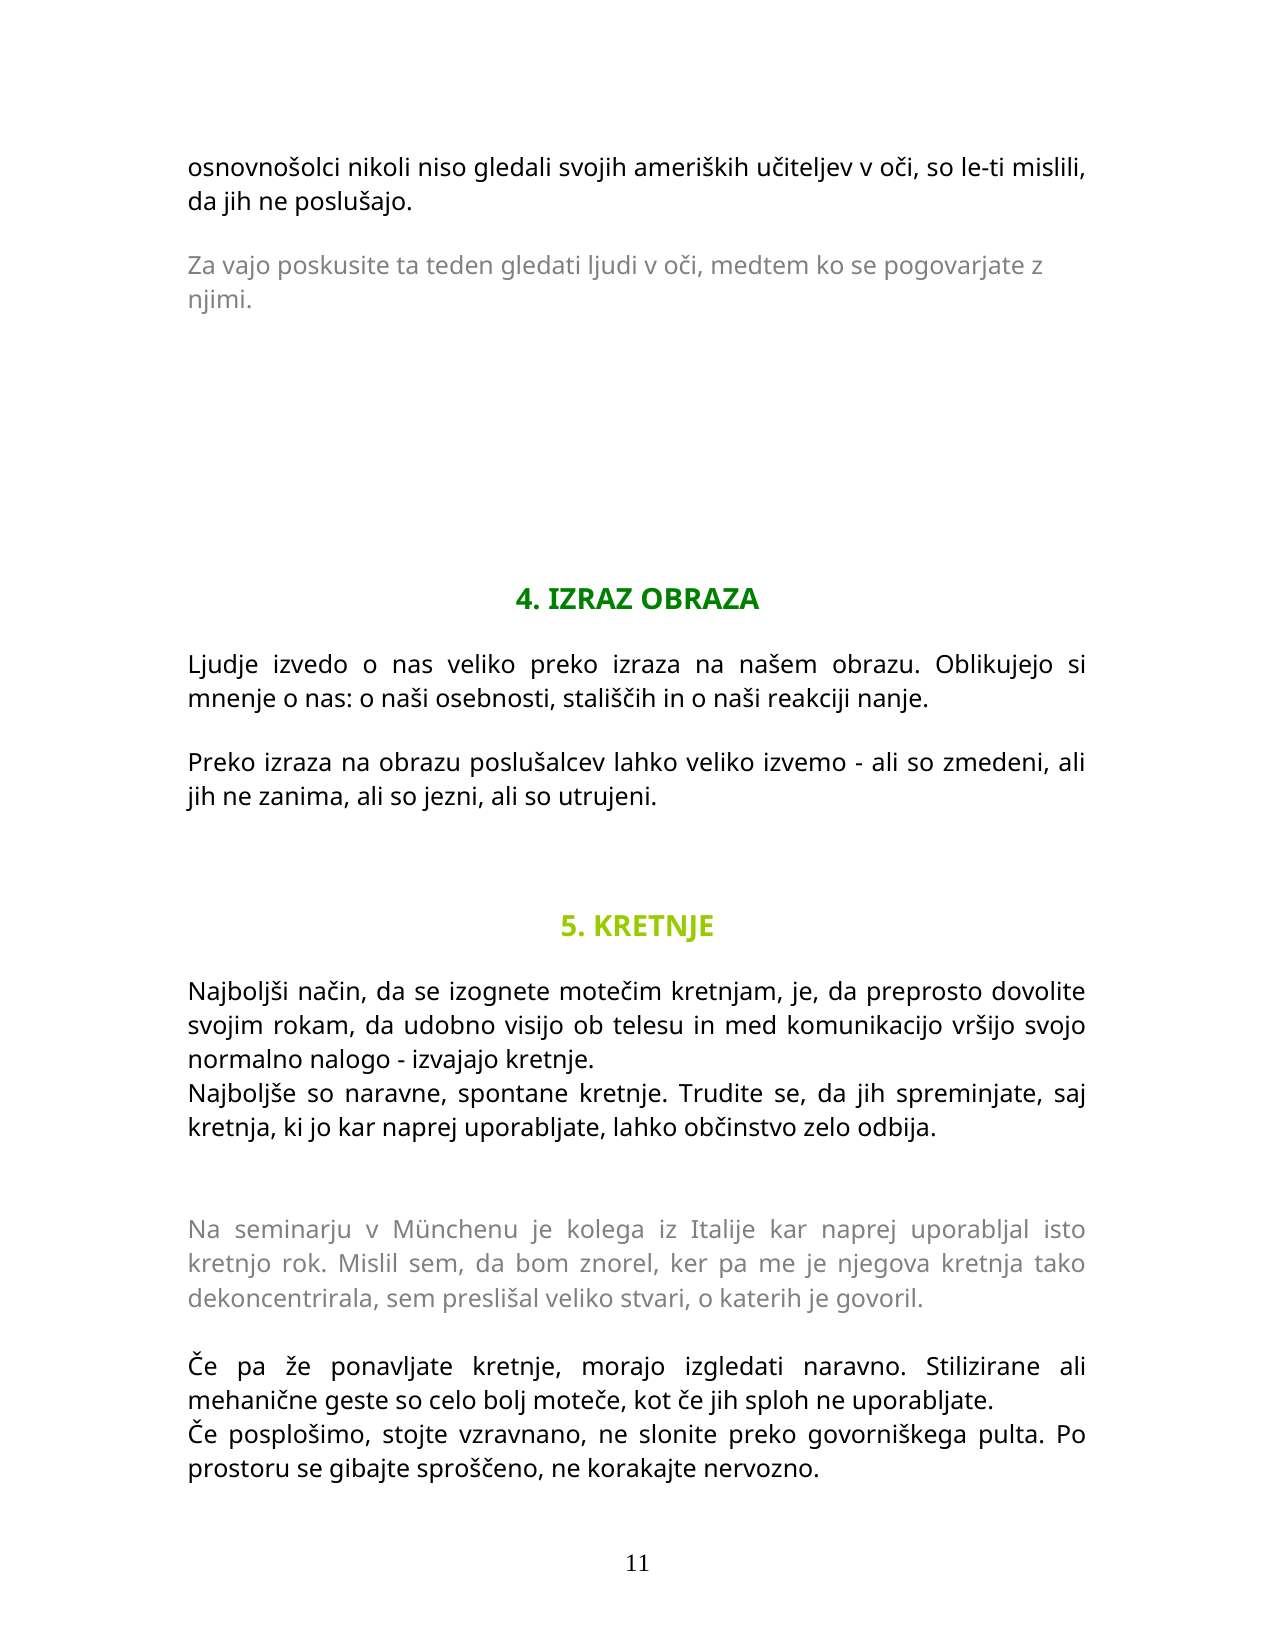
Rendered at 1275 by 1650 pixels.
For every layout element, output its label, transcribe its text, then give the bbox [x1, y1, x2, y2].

text Preko izraza na obrazu poslušalcev lahko veliko izvemo - ali so zmedeni, ali jih ne zanima, ali so jezni, ali so utrujeni. [187, 744, 1087, 812]
text Ljudje izvedo o nas veliko preko izraza na našem obrazu. Oblikujejo si mnenje o nas: o naši osebnosti, stališčih in o naši reakciji nanje. [187, 647, 1087, 715]
text Če pa že ponavljate kretnje, morajo izgledati naravno. Stilizirane ali mehanične geste so celo bolj moteče, kot če jih sploh ne uporabljate. [187, 1348, 1087, 1416]
text Na seminarju v Münchenu je kolega iz Italije kar naprej uporabljal isto kretnjo rok. Mislil sem, da bom znorel, ker pa me je njegova kretnja tako dekoncentrirala, sem preslišal veliko stvari, o katerih je govoril. [187, 1212, 1087, 1314]
text Najboljši način, da se izognete motečim kretnjam, je, da preprosto dovolite svojim rokam, da udobno visijo ob telesu in med komunikacijo vršijo svojo normalno nalogo - izvajajo kretnje. [187, 974, 1087, 1076]
text osnovnošolci nikoli niso gledali svojih ameriških učiteljev v oči, so le-ti mislili, da jih ne poslušajo. [187, 150, 1087, 218]
subtitle 4. IZRAZ OBRAZA [187, 578, 1087, 618]
subtitle 5. KRETNJE [187, 905, 1087, 944]
text Če posplošimo, stojte vzravnano, ne slonite preko govorniškega pulta. Po prostoru se gibajte sproščeno, ne korakajte nervozno. [187, 1416, 1087, 1484]
text Najboljše so naravne, spontane kretnje. Trudite se, da jih spreminjate, saj kretnja, ki jo kar naprej uporabljate, lahko občinstvo zelo odbija. [187, 1076, 1087, 1144]
subtitle Za vajo poskusite ta teden gledati ljudi v oči, medtem ko se pogovarjate z njimi. [187, 247, 1087, 315]
